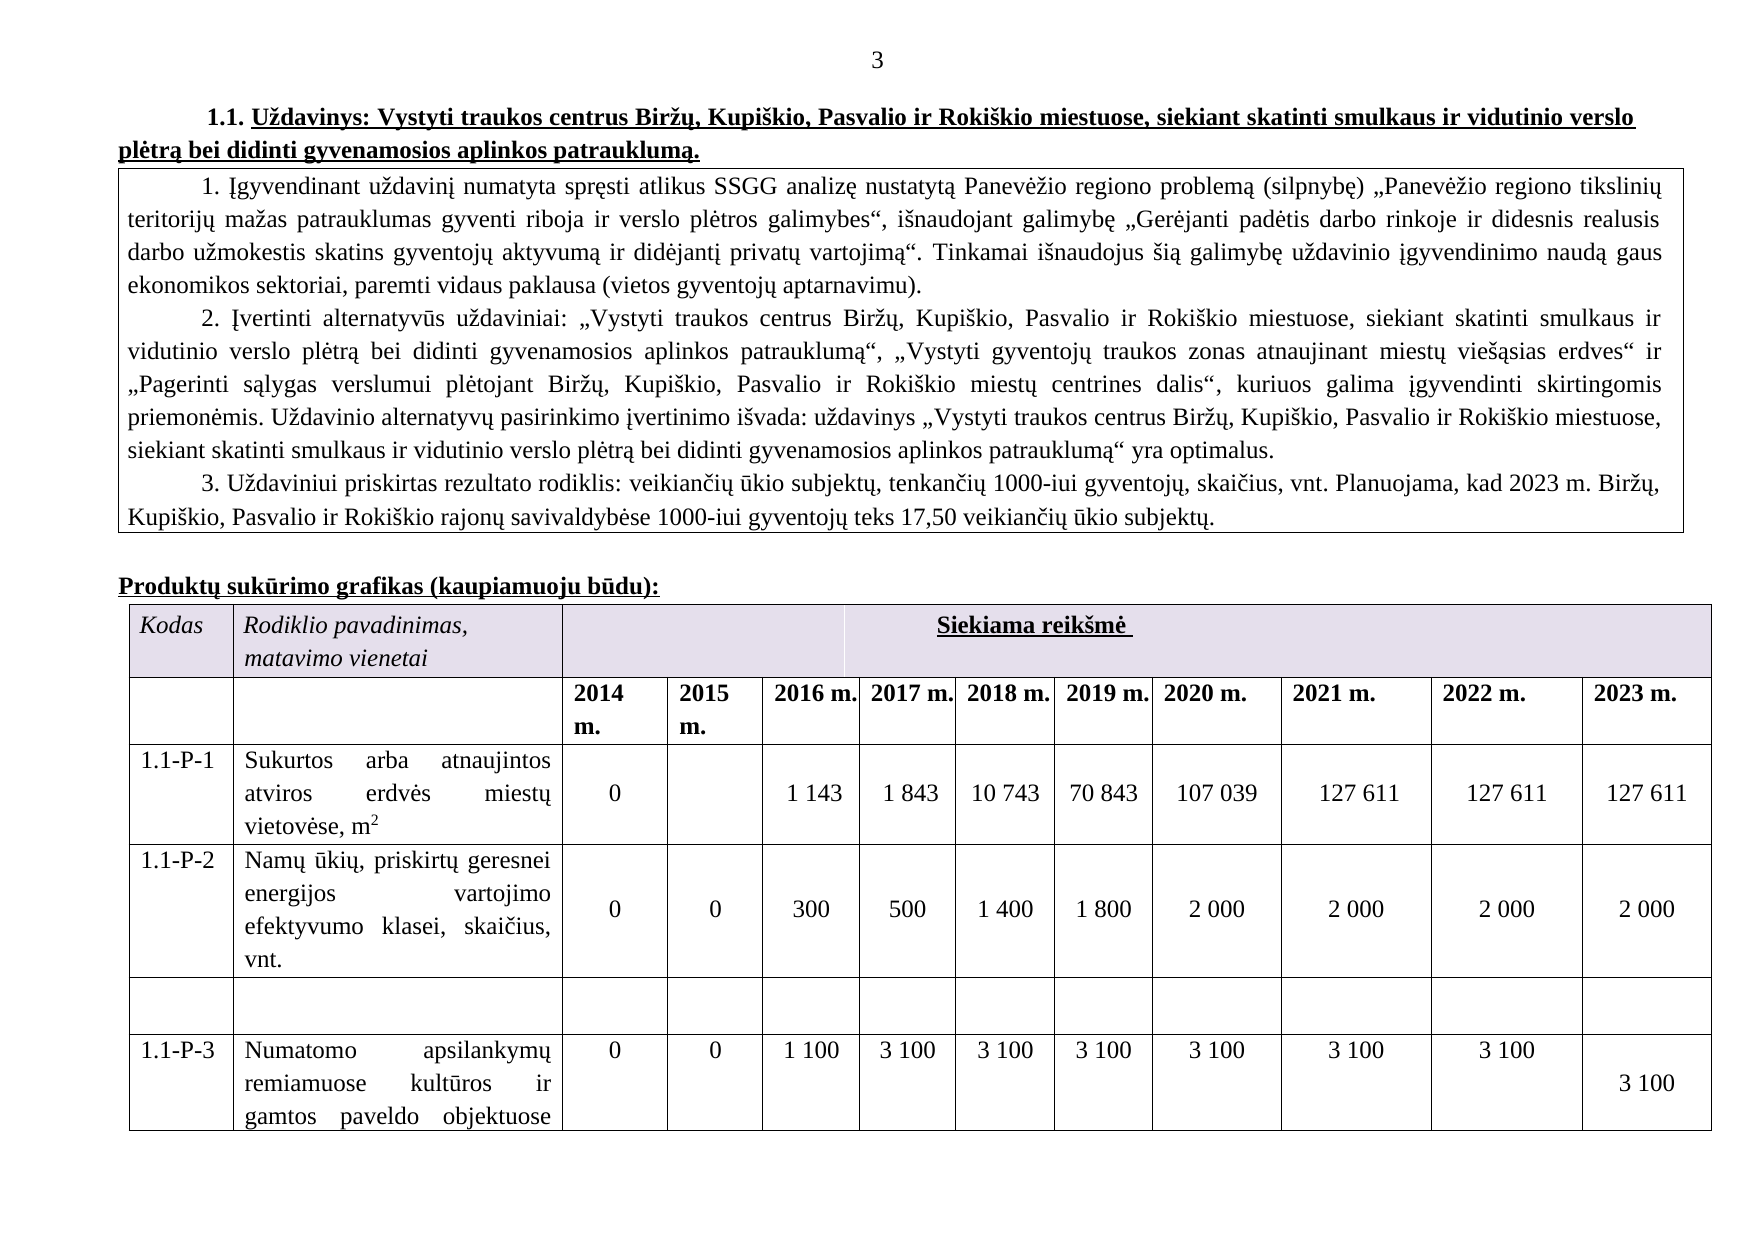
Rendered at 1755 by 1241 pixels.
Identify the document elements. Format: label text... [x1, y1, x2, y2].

table_cell 1 100 [763, 1035, 859, 1130]
table_cell [1583, 978, 1711, 1034]
text Produktų sukūrimo grafikas (kaupiamuoju būdu): [118, 571, 1636, 599]
table_cell 70 843 [1055, 745, 1152, 844]
table_cell 2020 m. [1153, 678, 1281, 744]
table_cell [1282, 978, 1431, 1034]
table_header Rodiklio pavadinimas, matavimo vienetai [234, 605, 562, 677]
table_header [1431, 605, 1582, 677]
table_cell 0 [563, 745, 667, 844]
table_cell [130, 978, 233, 1034]
table_cell 3 100 [1153, 1035, 1281, 1130]
table_cell Numatomo apsilankymų remiamuose kultūros ir gamtos paveldo objektuose [234, 1035, 562, 1130]
table_cell 1 400 [956, 845, 1054, 977]
table_header Kodas [130, 605, 233, 677]
table_cell 2019 m. [1055, 678, 1152, 744]
table_cell 2 000 [1583, 845, 1711, 977]
table_cell [130, 678, 233, 744]
table_header [1582, 605, 1711, 677]
table_cell 1 143 [763, 745, 859, 844]
table_cell 3 100 [1583, 1035, 1711, 1130]
table_header [654, 605, 749, 677]
text 1. Įgyvendinant uždavinį numatyta spręsti atlikus SSGG analizę nustatytą Panevėžio regiono problemą (silpnybę) „Panevėžio regiono tikslinių teritorijų mažas patrauklumas gyventi riboja ir verslo plėtros galimybes“, išnaudojant galimybę „Gerėjanti padėtis darbo rinkoje ir didesnis realusis darbo užmokestis skatins gyventojų aktyvumą ir didėjantį privatų vartojimą“. Tinkamai išnaudojus šią galimybę uždavinio įgyvendinimo naudą gaus ekonomikos sektoriai, paremti vidaus paklausa (vietos gyventojų aptarnavimu). [119, 169, 1683, 299]
table_cell 107 039 [1153, 745, 1281, 844]
text 1.1. Uždavinys: Vystyti traukos centrus Biržų, Kupiškio, Pasvalio ir Rokiškio miestuose, siekiant skatinti smulkaus ir vidutinio verslo plėtrą bei didinti gyvenamosios aplinkos patrauklumą. [118, 102, 1636, 164]
table_cell [1055, 978, 1152, 1034]
table_cell [763, 978, 859, 1034]
table_cell [1153, 978, 1281, 1034]
table_cell 2 000 [1432, 845, 1582, 977]
table_cell 127 611 [1432, 745, 1582, 844]
table_cell 0 [563, 845, 667, 977]
table_cell 3 100 [860, 1035, 955, 1130]
table_header [749, 605, 844, 677]
table_cell 2022 m. [1432, 678, 1582, 744]
table_cell 2 000 [1282, 845, 1431, 977]
table_cell Namų ūkių, priskirtų geresnei energijos vartojimo efektyvumo klasei, skaičius, vnt. [234, 845, 562, 977]
table_cell 1 843 [860, 745, 955, 844]
table_header [1261, 605, 1431, 677]
table_cell [668, 745, 762, 844]
table_cell [563, 978, 667, 1034]
text 2. Įvertinti alternatyvūs uždaviniai: „Vystyti traukos centrus Biržų, Kupiškio, Pasvalio ir Rokiškio miestuose, siekiant skatinti smulkaus ir vidutinio verslo plėtrą bei didinti gyvenamosios aplinkos patrauklumą“, „Vystyti gyventojų traukos zonas atnaujinant miestų viešąsias erdves“ ir „Pagerinti sąlygas verslumui plėtojant Biržų, Kupiškio, Pasvalio ir Rokiškio miestų centrines dalis“, kuriuos galima įgyvendinti skirtingomis priemonėmis. Uždavinio alternatyvų pasirinkimo įvertinimo išvada: uždavinys „Vystyti traukos centrus Biržų, Kupiškio, Pasvalio ir Rokiškio miestuose, siekiant skatinti smulkaus ir vidutinio verslo plėtrą bei didinti gyvenamosios aplinkos patrauklumą“ yra optimalus. [119, 300, 1683, 464]
table_cell 2017 m. [860, 678, 955, 744]
table_cell 2016 m. [763, 678, 859, 744]
table_cell 500 [860, 845, 955, 977]
table_cell 2015 m. [668, 678, 762, 744]
table_cell 3 100 [1055, 1035, 1152, 1130]
table_cell 2018 m. [956, 678, 1054, 744]
table_cell 10 743 [956, 745, 1054, 844]
table_cell [234, 678, 562, 744]
table_cell 127 611 [1282, 745, 1431, 844]
table_cell 0 [668, 845, 762, 977]
table_cell [668, 978, 762, 1034]
table_cell [956, 978, 1054, 1034]
table_cell Sukurtos arba atnaujintos atviros erdvės miestų vietovėse, m2 [234, 745, 562, 844]
table_header [845, 605, 926, 677]
table_header [1137, 605, 1261, 677]
table_cell 1 800 [1055, 845, 1152, 977]
table_cell 1.1-P-3 [130, 1035, 233, 1130]
table_header [563, 605, 654, 677]
table_cell 2021 m. [1282, 678, 1431, 744]
table_cell 3 100 [1432, 1035, 1582, 1130]
table_cell 300 [763, 845, 859, 977]
table_cell 127 611 [1583, 745, 1711, 844]
table_cell [1432, 978, 1582, 1034]
table_header Siekiama reikšmė [926, 605, 1137, 677]
table_cell 1.1-P-2 [130, 845, 233, 977]
table_cell 2023 m. [1583, 678, 1711, 744]
table_cell 0 [668, 1035, 762, 1130]
table_cell 2014 m. [563, 678, 667, 744]
table_cell 1.1-P-1 [130, 745, 233, 844]
table_cell 3 100 [1282, 1035, 1431, 1130]
table_cell [234, 978, 562, 1034]
table_cell 0 [563, 1035, 667, 1130]
text 3. Uždaviniui priskirtas rezultato rodiklis: veikiančių ūkio subjektų, tenkančių 1000-iui gyventojų, skaičius, vnt. Planuojama, kad 2023 m. Biržų, Kupiškio, Pasvalio ir Rokiškio rajonų savivaldybėse 1000-iui gyventojų teks 17,50 veikiančių ūkio subjektų. [119, 465, 1683, 532]
table_cell 2 000 [1153, 845, 1281, 977]
table_cell 3 100 [956, 1035, 1054, 1130]
table_cell [860, 978, 955, 1034]
